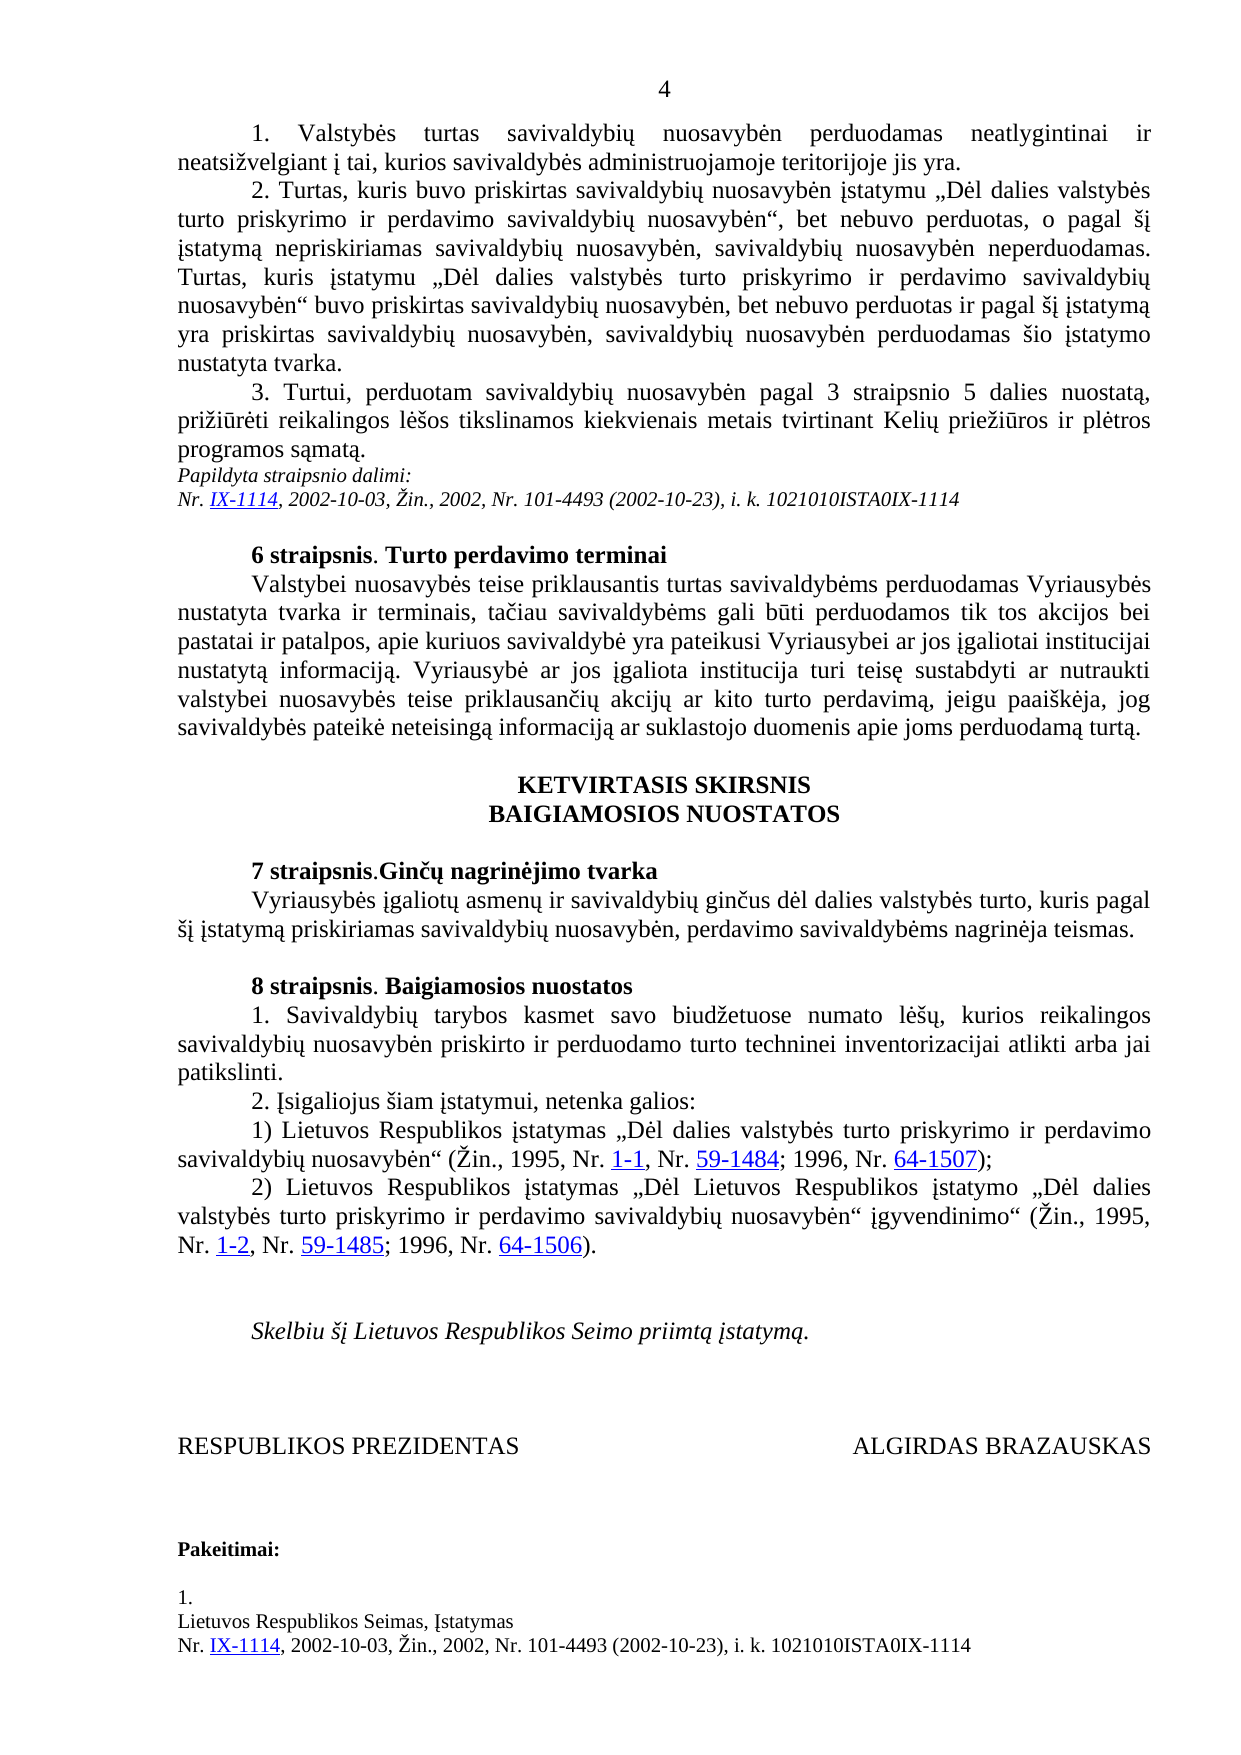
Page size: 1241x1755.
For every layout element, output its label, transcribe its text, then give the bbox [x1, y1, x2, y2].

text RESPUBLIKOS PREZIDENTAS ALGIRDAS BRAZAUSKAS [177, 1431, 1152, 1460]
text Nr. IX-1114, 2002-10-03, Žin., 2002, Nr. 101-4493 (2002-10-23), i. k. 1021010ISTA0IX-1114 [177, 1633, 1152, 1657]
text 1. Valstybės turtas savivaldybių nuosavybėn perduodamas neatlygintinai ir neatsižvelgiant į tai, kurios savivaldybės administruojamoje teritorijoje jis yra. [177, 118, 1152, 176]
text 1. Savivaldybių tarybos kasmet savo biudžetuose numato lėšų, kurios reikalingos savivaldybių nuosavybėn priskirto ir perduodamo turto techninei inventorizacijai atlikti arba jai patikslinti. [177, 1000, 1152, 1086]
text Lietuvos Respublikos Seimas, Įstatymas [177, 1609, 1152, 1633]
text KETVIRTASIS SKIRSNIS [177, 770, 1152, 799]
text Vyriausybės įgaliotų asmenų ir savivaldybių ginčus dėl dalies valstybės turto, kuris pagal šį įstatymą priskiriamas savivaldybių nuosavybėn, perdavimo savivaldybėms nagrinėja teismas. [177, 885, 1152, 942]
text Skelbiu šį Lietuvos Respublikos Seimo priimtą įstatymą. [177, 1316, 1152, 1345]
text Pakeitimai: [177, 1537, 1152, 1561]
text Nr. IX-1114, 2002-10-03, Žin., 2002, Nr. 101-4493 (2002-10-23), i. k. 1021010ISTA0IX-1114 [177, 487, 1152, 511]
text 6 straipsnis. Turto perdavimo terminai [177, 540, 1152, 569]
text 2. Įsigaliojus šiam įstatymui, netenka galios: [177, 1086, 1152, 1115]
text 8 straipsnis. Baigiamosios nuostatos [177, 971, 1152, 1000]
text 7 straipsnis.Ginčų nagrinėjimo tvarka [177, 856, 1152, 885]
text Valstybei nuosavybės teise priklausantis turtas savivaldybėms perduodamas Vyriausybės nustatyta tvarka ir terminais, tačiau savivaldybėms gali būti perduodamos tik tos akcijos bei pastatai ir patalpos, apie kuriuos savivaldybė yra pateikusi Vyriausybei ar jos įgaliotai institucijai nustatytą informaciją. Vyriausybė ar jos įgaliota institucija turi teisę sustabdyti ar nutraukti valstybei nuosavybės teise priklausančių akcijų ar kito turto perdavimą, jeigu paaiškėja, jog savivaldybės pateikė neteisingą informaciją ar suklastojo duomenis apie joms perduodamą turtą. [177, 569, 1152, 741]
text Papildyta straipsnio dalimi: [177, 463, 1152, 487]
text 1) Lietuvos Respublikos įstatymas „Dėl dalies valstybės turto priskyrimo ir perdavimo savivaldybių nuosavybėn“ (Žin., 1995, Nr. 1-1, Nr. 59-1484; 1996, Nr. 64-1507); [177, 1115, 1152, 1172]
text BAIGIAMOSIOS NUOSTATOS [177, 799, 1152, 827]
text 1. [177, 1585, 1152, 1609]
text 3. Turtui, perduotam savivaldybių nuosavybėn pagal 3 straipsnio 5 dalies nuostatą, prižiūrėti reikalingos lėšos tikslinamos kiekvienais metais tvirtinant Kelių priežiūros ir plėtros programos sąmatą. [177, 377, 1152, 463]
text 2) Lietuvos Respublikos įstatymas „Dėl Lietuvos Respublikos įstatymo „Dėl dalies valstybės turto priskyrimo ir perdavimo savivaldybių nuosavybėn“ įgyvendinimo“ (Žin., 1995, Nr. 1-2, Nr. 59-1485; 1996, Nr. 64-1506). [177, 1172, 1152, 1259]
text 2. Turtas, kuris buvo priskirtas savivaldybių nuosavybėn įstatymu „Dėl dalies valstybės turto priskyrimo ir perdavimo savivaldybių nuosavybėn“, bet nebuvo perduotas, o pagal šį įstatymą nepriskiriamas savivaldybių nuosavybėn, savivaldybių nuosavybėn neperduodamas. Turtas, kuris įstatymu „Dėl dalies valstybės turto priskyrimo ir perdavimo savivaldybių nuosavybėn“ buvo priskirtas savivaldybių nuosavybėn, bet nebuvo perduotas ir pagal šį įstatymą yra priskirtas savivaldybių nuosavybėn, savivaldybių nuosavybėn perduodamas šio įstatymo nustatyta tvarka. [177, 176, 1152, 377]
